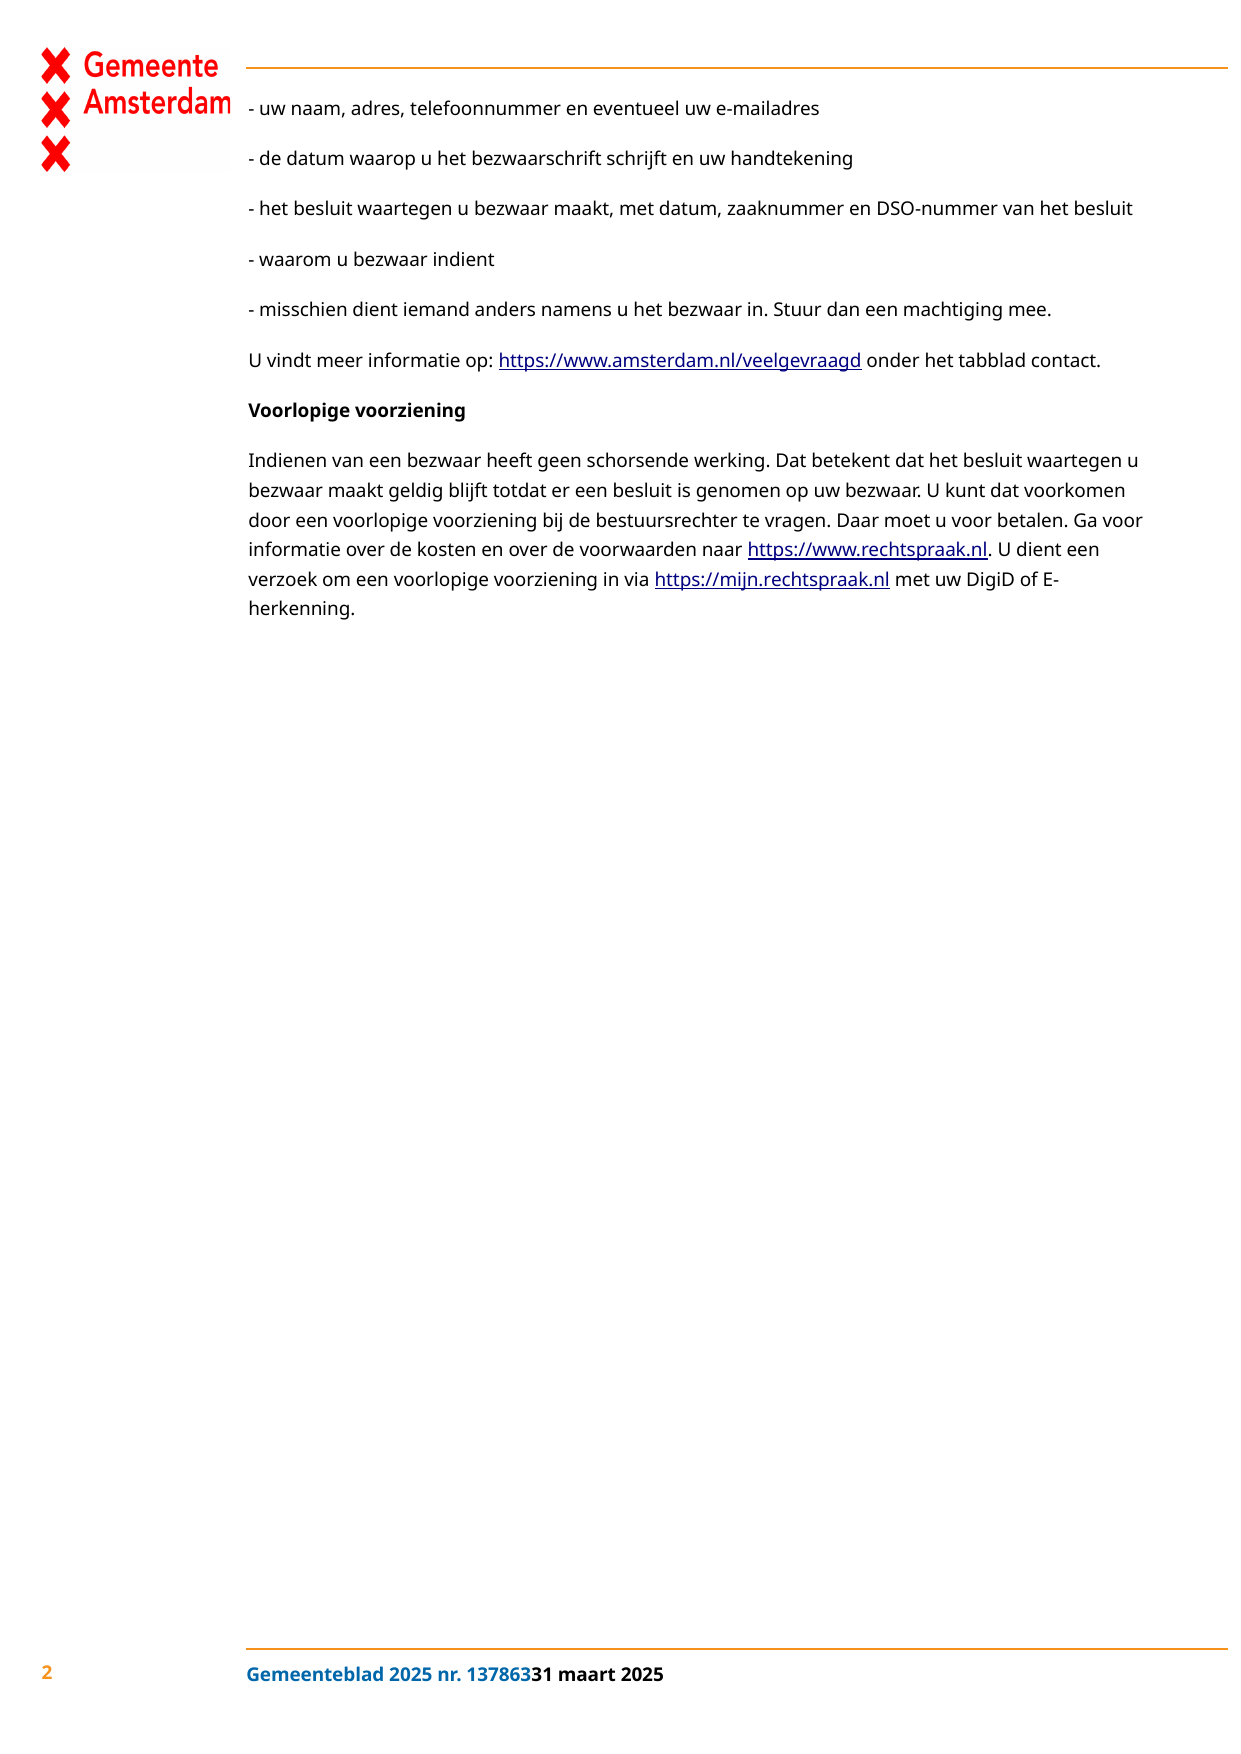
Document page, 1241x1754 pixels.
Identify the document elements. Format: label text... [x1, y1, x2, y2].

text - waarom u bezwaar indient [248, 246, 1152, 272]
picture [41, 47, 231, 172]
text Voorlopige voorziening [248, 397, 1152, 423]
text - de datum waarop u het bezwaarschrift schrijft en uw handtekening [248, 145, 1152, 171]
text - uw naam, adres, telefoonnummer en eventueel uw e-mailadres [248, 95, 1152, 121]
text Indienen van een bezwaar heeft geen schorsende werking. Dat betekent dat het besluit waartegen u bezwaar maakt geldig blijft totdat er een besluit is genomen op uw bezwaar. U kunt dat voorkomen door een voorlopige voorziening bij de bestuursrechter te vragen. Daar moet u voor betalen. Ga voor informatie over de kosten en over de voorwaarden naar https://www.rechtspraak.nl. U dient een verzoek om een voorlopige voorziening in via https://mijn.rechtspraak.nl met uw DigiD of E-herkenning. [248, 448, 1152, 621]
text - misschien dient iemand anders namens u het bezwaar in. Stuur dan een machtiging mee. [248, 296, 1152, 322]
text - het besluit waartegen u bezwaar maakt, met datum, zaaknummer en DSO-nummer van het besluit [248, 196, 1152, 221]
text U vindt meer informatie op: https://www.amsterdam.nl/veelgevraagd onder het tabblad contact. [248, 347, 1152, 373]
